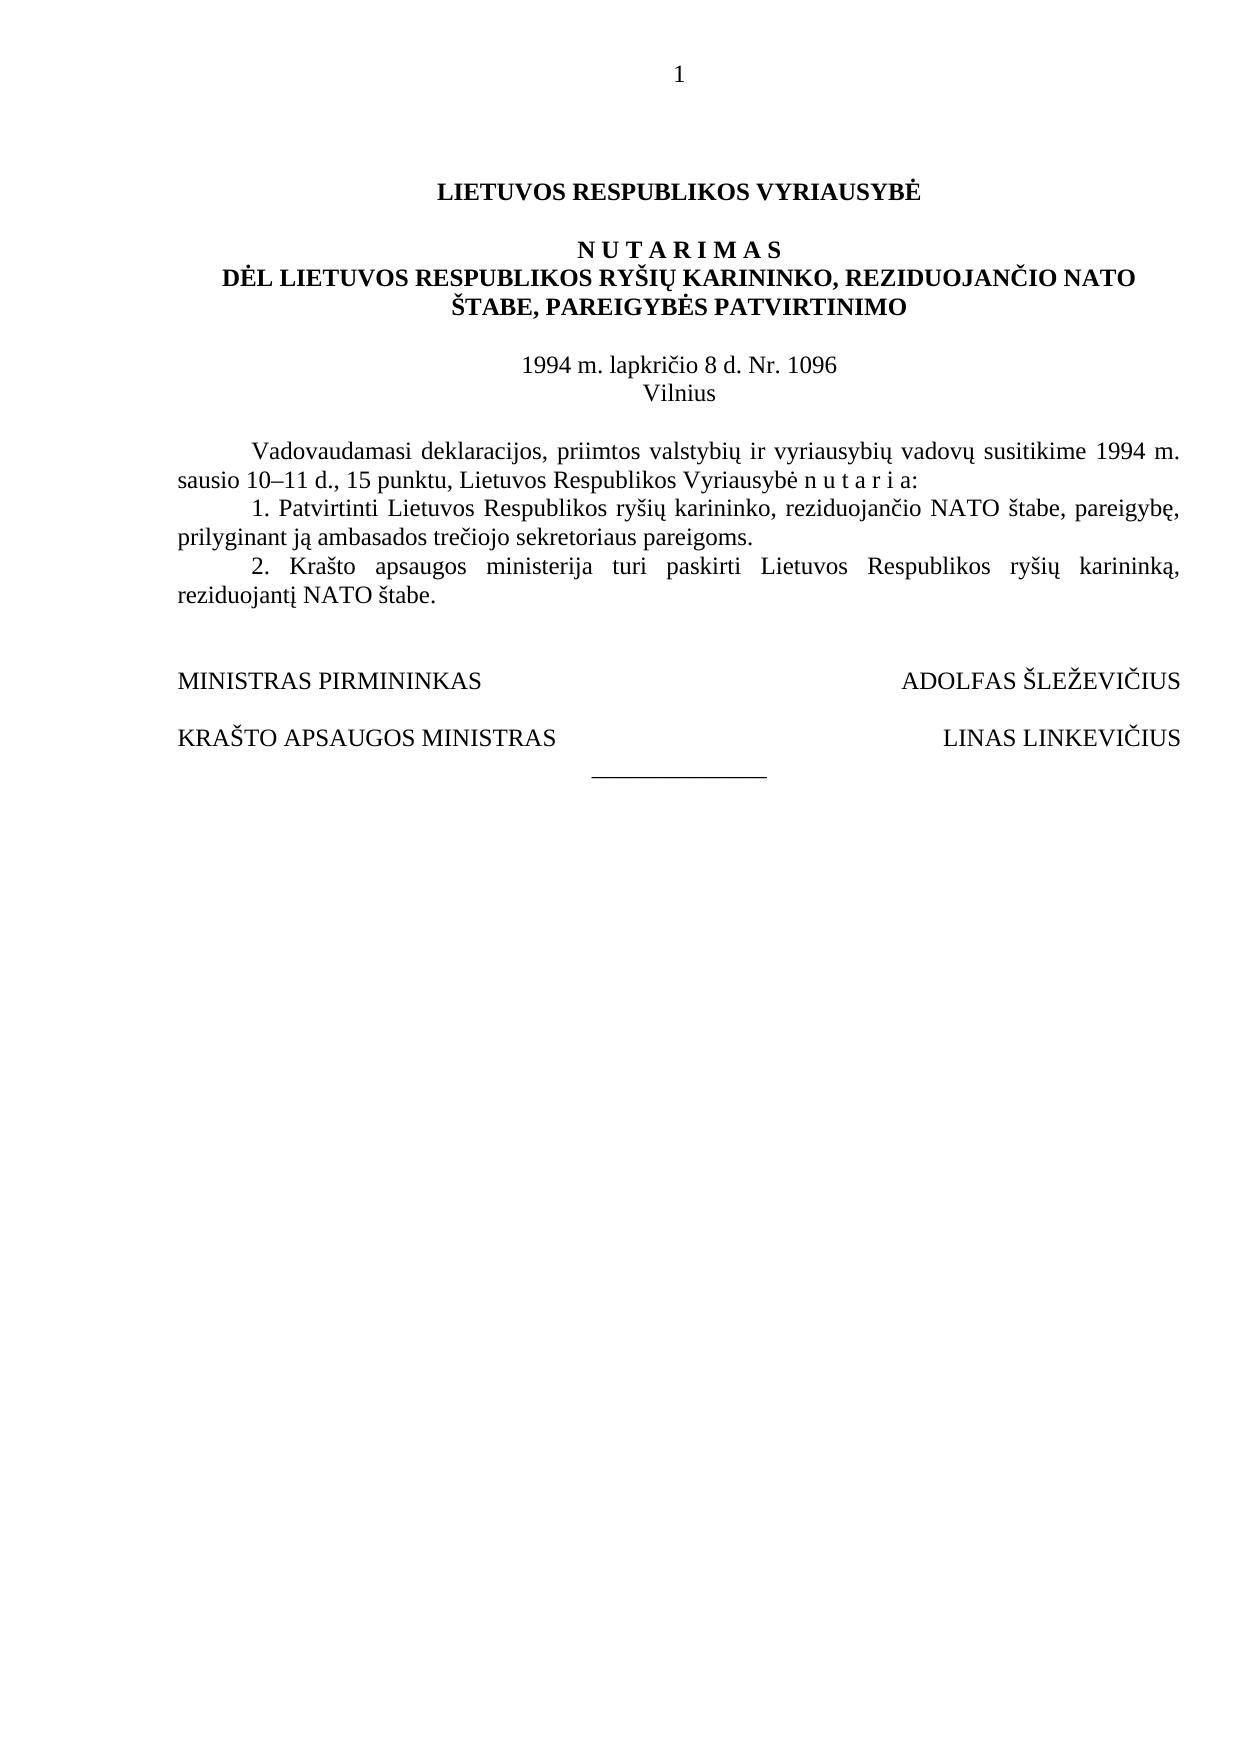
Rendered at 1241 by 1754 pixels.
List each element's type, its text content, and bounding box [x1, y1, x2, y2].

text MINISTRAS PIRMININKAS ADOLFAS ŠLEŽEVIČIUS [177, 666, 1181, 695]
text N U T A R I M A S [177, 235, 1181, 263]
text DĖL LIETUVOS RESPUBLIKOS RYŠIŲ KARININKO, REZIDUOJANČIO NATO ŠTABE, PAREIGYBĖS PATVIRTINIMO [177, 263, 1181, 321]
text 1. Patvirtinti Lietuvos Respublikos ryšių karininko, reziduojančio NATO štabe, pareigybę, prilyginant ją ambasados trečiojo sekretoriaus pareigoms. [177, 493, 1181, 551]
text LIETUVOS RESPUBLIKOS VYRIAUSYBĖ [177, 177, 1181, 206]
text 1994 m. lapkričio 8 d. Nr. 1096 [177, 350, 1181, 378]
text ______________ [177, 752, 1181, 781]
text 2. Krašto apsaugos ministerija turi paskirti Lietuvos Respublikos ryšių karininką, reziduojantį NATO štabe. [177, 551, 1181, 608]
text Vadovaudamasi deklaracijos, priimtos valstybių ir vyriausybių vadovų susitikime 1994 m. sausio 10–11 d., 15 punktu, Lietuvos Respublikos Vyriausybė nutaria: [177, 436, 1181, 493]
text Vilnius [177, 378, 1181, 407]
text KRAŠTO APSAUGOS MINISTRAS LINAS LINKEVIČIUS [177, 723, 1181, 752]
